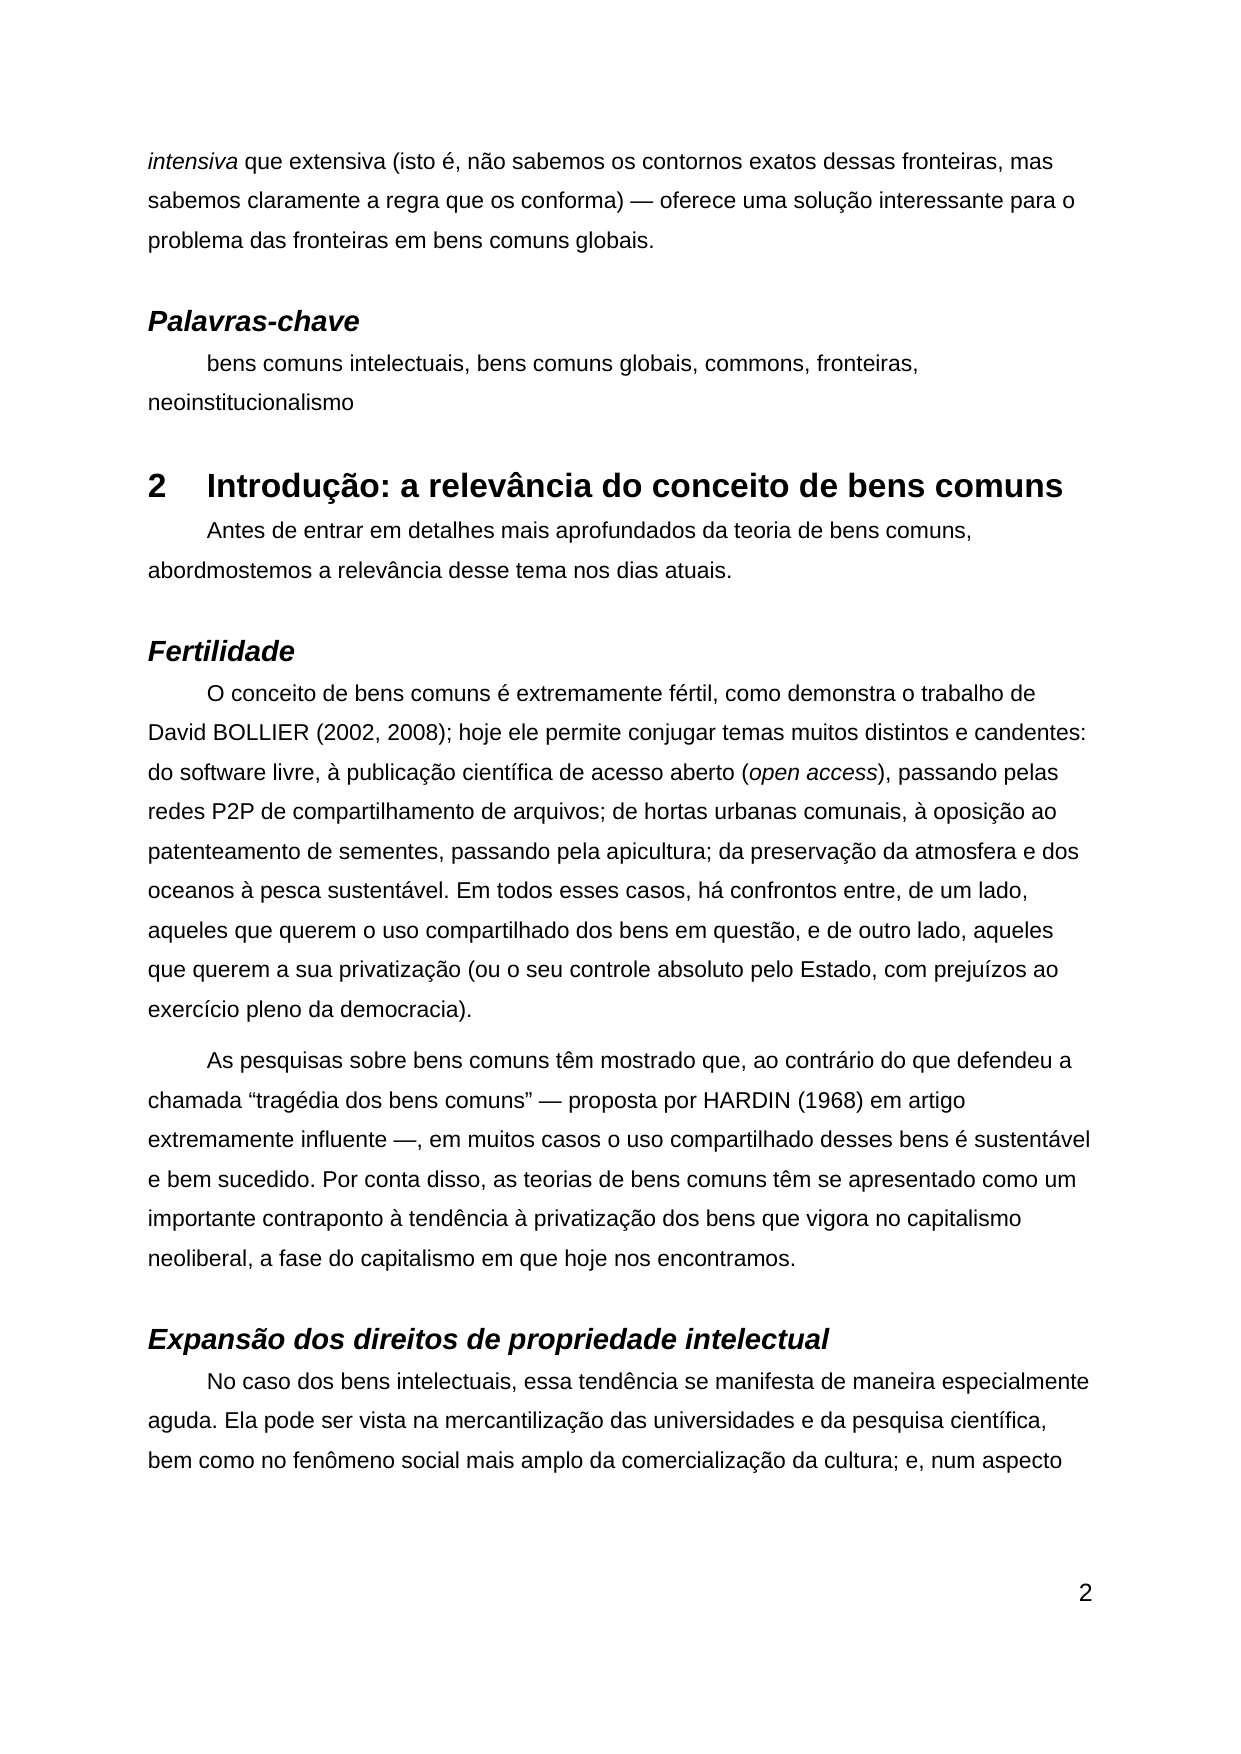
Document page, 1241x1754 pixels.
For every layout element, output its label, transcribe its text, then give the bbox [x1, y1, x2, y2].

subtitle Palavras-chave [148, 303, 1093, 337]
subtitle Fertilidade [148, 634, 1093, 667]
text intensiva que extensiva (isto é, não sabemos os contornos exatos dessas fronteiras, mas sabemos claramente a regra que os conforma) ― oferece uma solução interessante para o problema das fronteiras em bens comuns globais. [148, 148, 1093, 253]
text bens comuns intelectuais, bens comuns globais, commons, fronteiras, neoinstitucionalismo [148, 349, 1093, 415]
text As pesquisas sobre bens comuns têm mostrado que, ao contrário do que defendeu a chamada “tragédia dos bens comuns” ― proposta por HARDIN (1968) em artigo extremamente influente ―, em muitos casos o uso compartilhado desses bens é sustentável e bem sucedido. Por conta disso, as teorias de bens comuns têm se apresentado como um importante contraponto à tendência à privatização dos bens que vigora no capitalismo neoliberal, a fase do capitalismo em que hoje nos encontramos. [148, 1047, 1093, 1271]
text Antes de entrar em detalhes mais aprofundados da teoria de bens comuns, abordmostemos a relevância desse tema nos dias atuais. [148, 517, 1093, 583]
text O conceito de bens comuns é extremamente fértil, como demonstra o trabalho de David BOLLIER (2002, 2008); hoje ele permite conjugar temas muitos distintos e candentes: do software livre, à publicação científica de acesso aberto (open access), passando pelas redes P2P de compartilhamento de arquivos; de hortas urbanas comunais, à oposição ao patenteamento de sementes, passando pela apicultura; da preservação da atmosfera e dos oceanos à pesca sustentável. Em todos esses casos, há confrontos entre, de um lado, aqueles que querem o uso compartilhado dos bens em questão, e de outro lado, aqueles que querem a sua privatização (ou o seu controle absoluto pelo Estado, com prejuízos ao exercício pleno da democracia). [148, 680, 1093, 1022]
subtitle Introdução: a relevância do conceito de bens comuns [148, 466, 1093, 505]
subtitle Expansão dos direitos de propriedade intelectual [148, 1322, 1093, 1355]
text No caso dos bens intelectuais, essa tendência se manifesta de maneira especialmente aguda. Ela pode ser vista na mercantilização das universidades e da pesquisa científica, bem como no fenômeno social mais amplo da comercialização da cultura; e, num aspecto [148, 1368, 1093, 1473]
